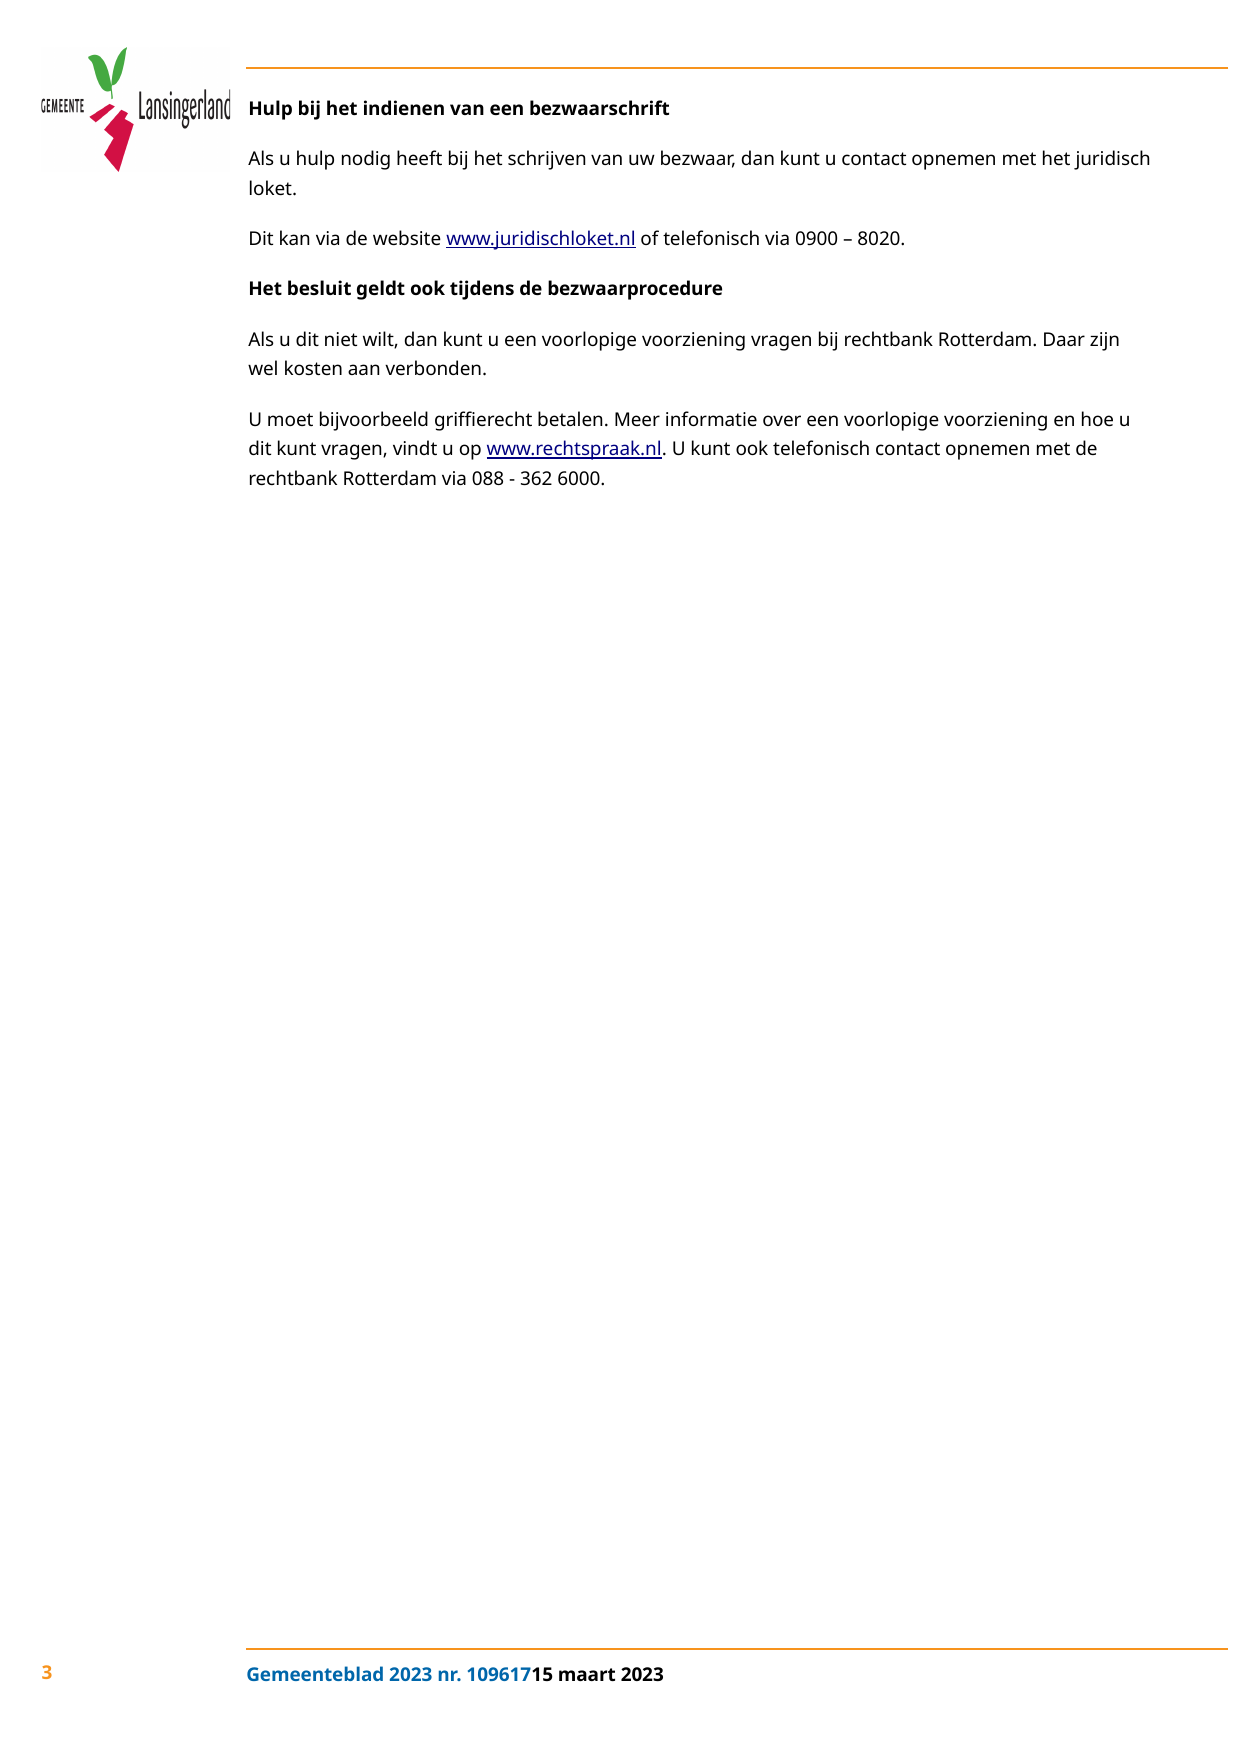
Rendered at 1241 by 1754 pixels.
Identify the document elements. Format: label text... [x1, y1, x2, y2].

text Dit kan via de website www.juridischloket.nl of telefonisch via 0900 – 8020. [248, 225, 1152, 251]
text Als u hulp nodig heeft bij het schrijven van uw bezwaar, dan kunt u contact opnemen met het juridisch loket. [248, 145, 1152, 201]
text Hulp bij het indienen van een bezwaarschrift [248, 95, 1152, 121]
text Als u dit niet wilt, dan kunt u een voorlopige voorziening vragen bij rechtbank Rotterdam. Daar zijn wel kosten aan verbonden. [248, 326, 1152, 381]
text U moet bijvoorbeeld griffierecht betalen. Meer informatie over een voorlopige voorziening en hoe u dit kunt vragen, vindt u op www.rechtspraak.nl. U kunt ook telefonisch contact opnemen met de rechtbank Rotterdam via 088 - 362 6000. [248, 406, 1152, 491]
picture [41, 47, 231, 172]
text Het besluit geldt ook tijdens de bezwaarprocedure [248, 276, 1152, 301]
